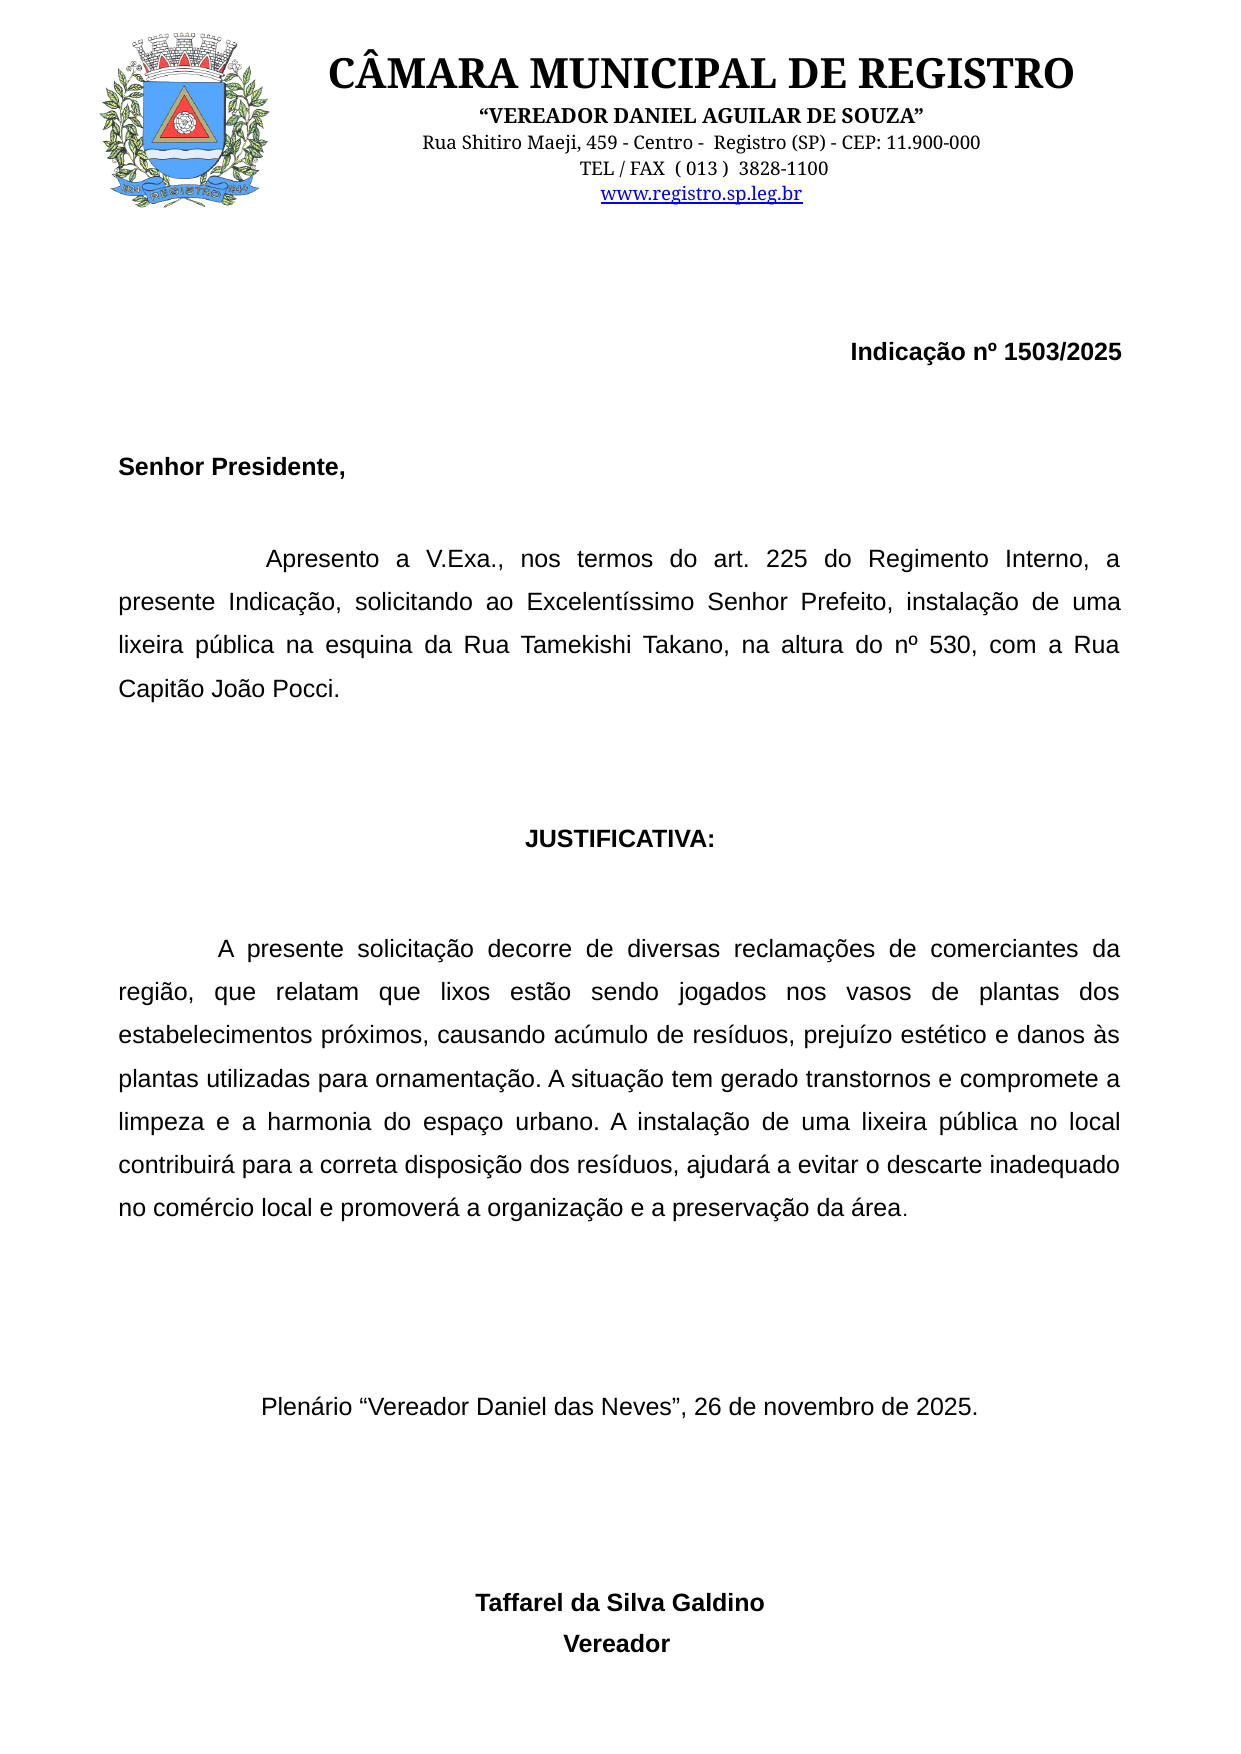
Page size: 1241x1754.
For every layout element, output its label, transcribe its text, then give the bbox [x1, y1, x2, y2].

text Plenário “Vereador Daniel das Neves”, 26 de novembro de 2025. [118, 1392, 1122, 1420]
text Taffarel da Silva Galdino [118, 1588, 1122, 1617]
text Senhor Presidente, [118, 452, 1122, 481]
text JUSTIFICATIVA: [118, 824, 1122, 853]
text Indicação nº 1503/2025 [118, 337, 1122, 366]
text Apresento a V.Exa., nos termos do art. 225 do Regimento Interno, a presente Indicação, solicitando ao Excelentíssimo Senhor Prefeito, instalação de uma lixeira pública na esquina da Rua Tamekishi Takano, na altura do nº 530, com a Rua Capitão João Pocci. [118, 544, 1122, 702]
text Vereador [118, 1628, 1122, 1657]
text A presente solicitação decorre de diversas reclamações de comerciantes da região, que relatam que lixos estão sendo jogados nos vasos de plantas dos estabelecimentos próximos, causando acúmulo de resíduos, prejuízo estético e danos às plantas utilizadas para ornamentação. A situação tem gerado transtornos e compromete a limpeza e a harmonia do espaço urbano. A instalação de uma lixeira pública no local contribuirá para a correta disposição dos resíduos, ajudará a evitar o descarte inadequado no comércio local e promoverá a organização e a preservação da área. [118, 934, 1122, 1222]
